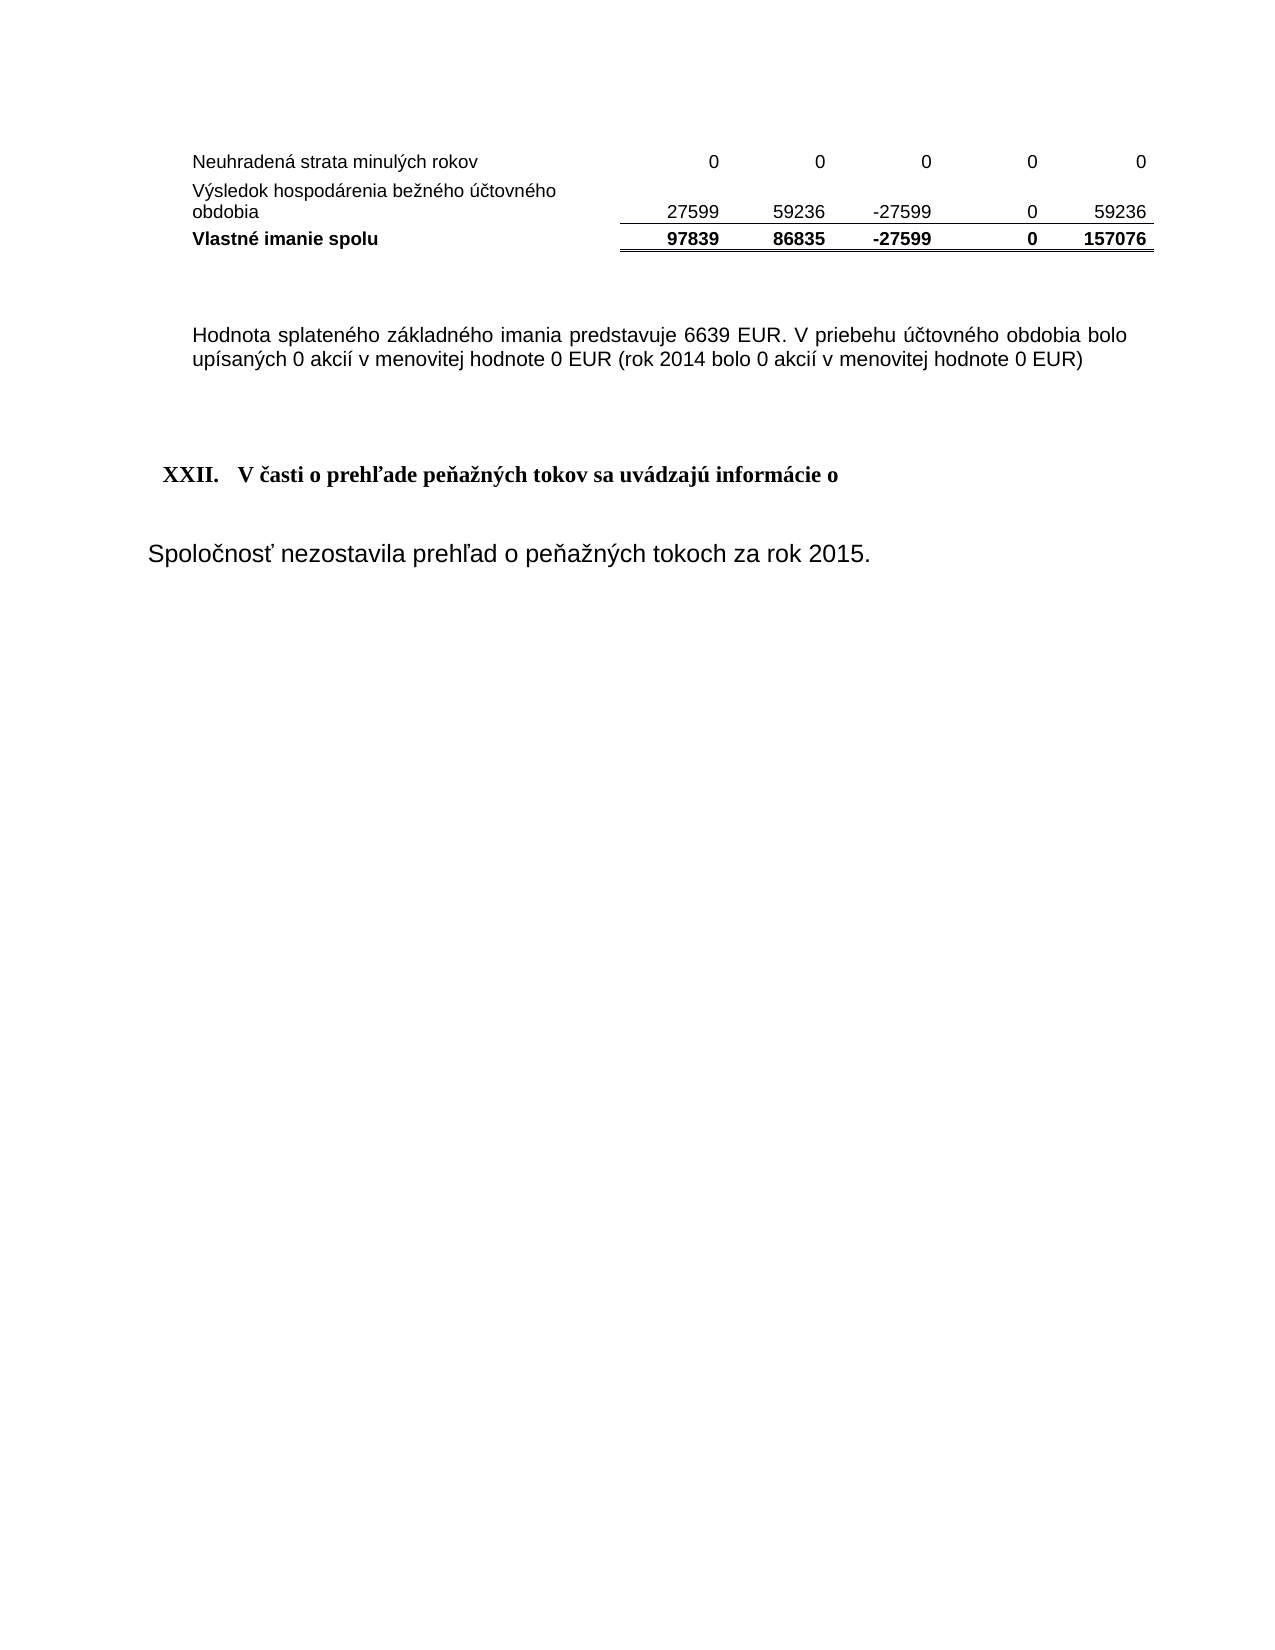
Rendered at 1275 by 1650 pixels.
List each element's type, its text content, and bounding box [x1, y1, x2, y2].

table_cell Vlastné imanie spolu [185, 223, 620, 249]
table_cell 59236 [1045, 173, 1153, 223]
table_cell Neuhradená strata minulých rokov [185, 148, 620, 173]
table_cell 0 [726, 148, 832, 173]
table_cell 97839 [620, 224, 726, 249]
table_cell 157076 [1045, 224, 1153, 249]
text Hodnota splateného základného imania predstavuje 6639 EUR. V priebehu účtovného obdobia bolo upísaných 0 akcií v menovitej hodnote 0 EUR (rok 2014 bolo 0 akcií v menovitej hodnote 0 EUR) [192, 323, 1127, 371]
table_cell Výsledok hospodárenia bežného účtovného obdobia [185, 173, 620, 223]
table_cell 0 [939, 148, 1045, 173]
table_cell 0 [832, 148, 938, 173]
table_cell 27599 [620, 173, 726, 223]
table_cell 0 [939, 173, 1045, 223]
table_header [125, 623, 1045, 651]
table_cell -27599 [832, 224, 938, 249]
table_cell 0 [1045, 148, 1153, 173]
subtitle V časti o prehľade peňažných tokov sa uvádzajú informácie o [162, 461, 1127, 487]
text Spoločnosť nezostavila prehľad o peňažných tokoch za rok 2015. [148, 539, 1127, 567]
table_cell 86835 [726, 224, 832, 249]
table_cell 0 [939, 224, 1045, 249]
table_cell 0 [620, 148, 726, 173]
table_cell -27599 [832, 173, 938, 223]
table_cell 59236 [726, 173, 832, 223]
